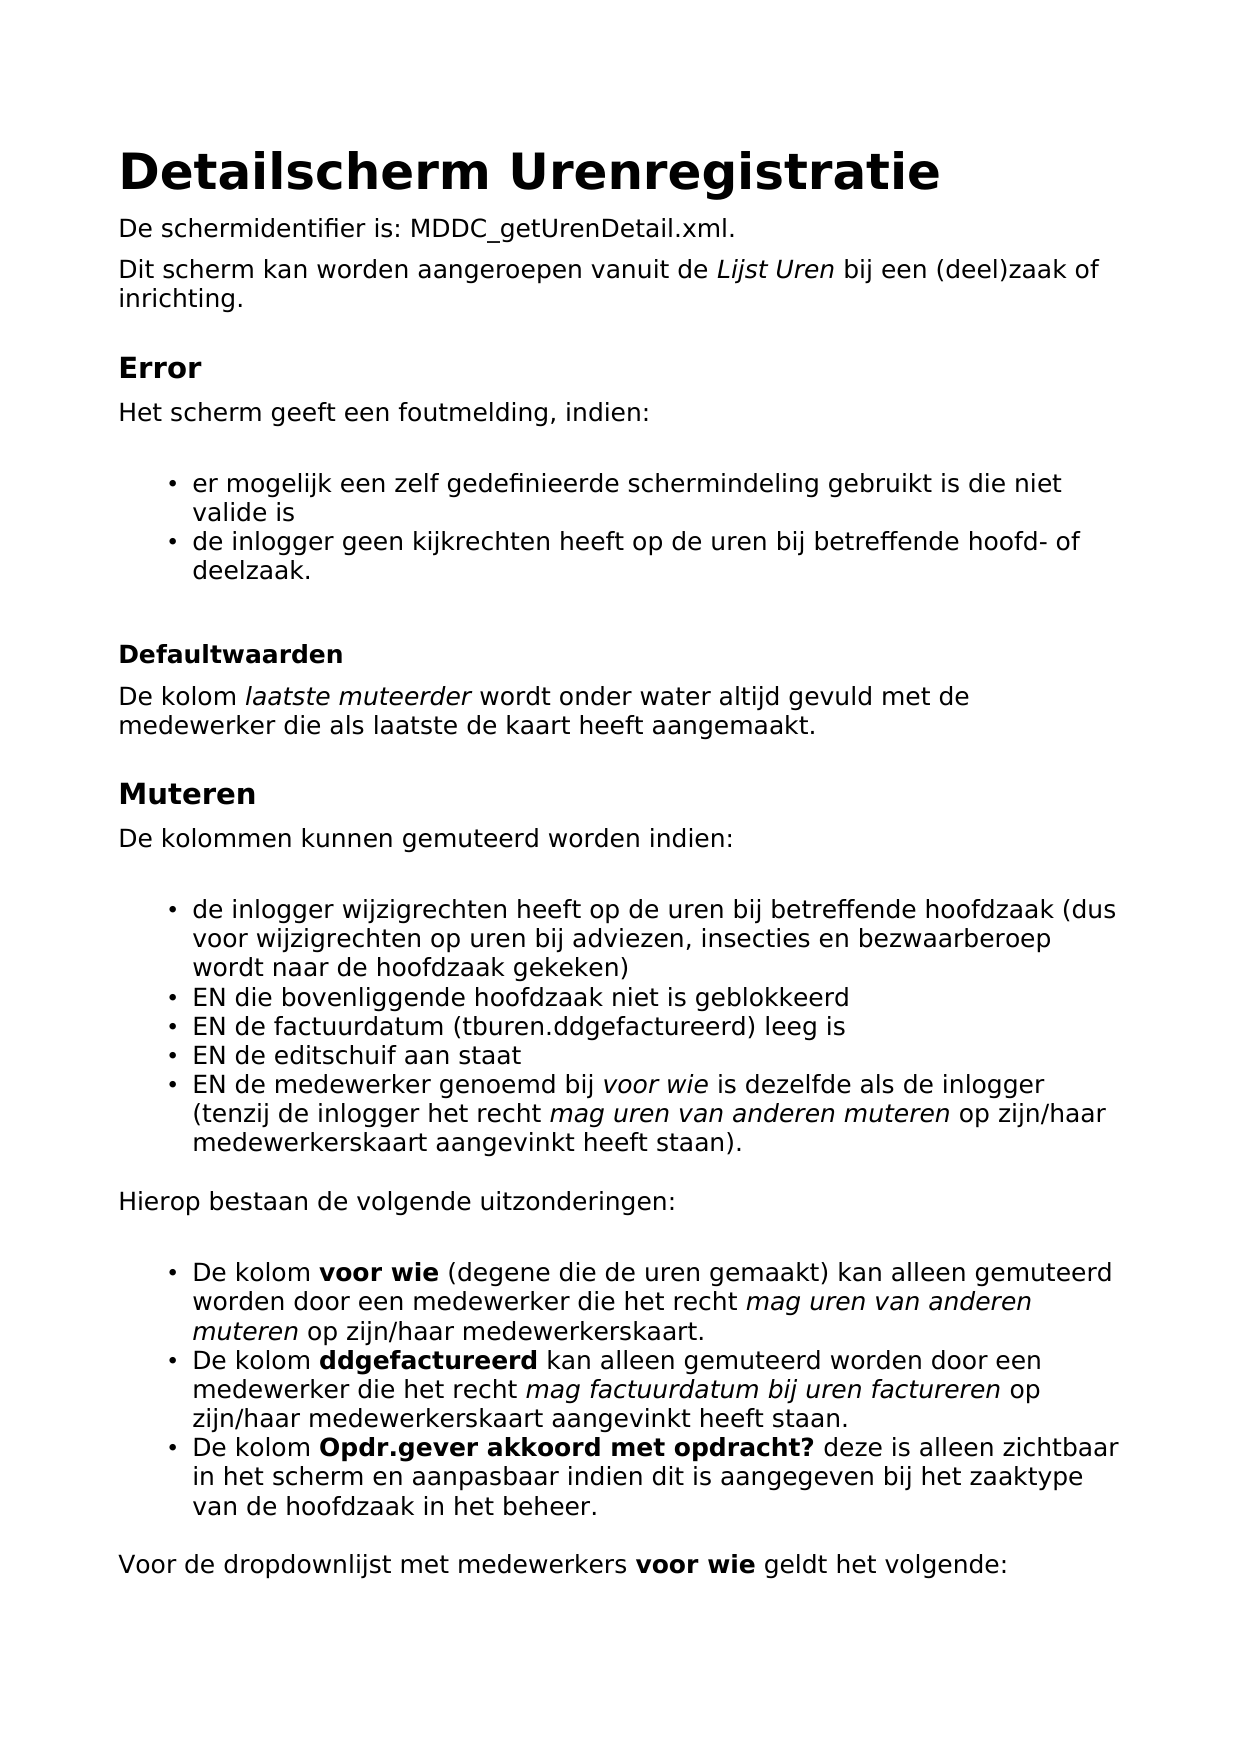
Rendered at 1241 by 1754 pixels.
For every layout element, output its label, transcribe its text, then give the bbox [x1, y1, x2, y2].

list EN de editschuif aan staat [177, 1041, 1122, 1070]
list er mogelijk een zelf gedefinieerde schermindeling gebruikt is die niet valide is [177, 469, 1122, 527]
list De kolom ddgefactureerd kan alleen gemuteerd worden door een medewerker die het recht mag factuurdatum bij uren factureren op zijn/haar medewerkerskaart aangevinkt heeft staan. [177, 1346, 1122, 1433]
text De kolommen kunnen gemuteerd worden indien: [118, 824, 1122, 853]
list De kolom voor wie (degene die de uren gemaakt) kan alleen gemuteerd worden door een medewerker die het recht mag uren van anderen muteren op zijn/haar medewerkerskaart. [177, 1258, 1122, 1346]
list de inlogger wijzigrechten heeft op de uren bij betreffende hoofdzaak (dus voor wijzigrechten op uren bij adviezen, insecties en bezwaarberoep wordt naar de hoofdzaak gekeken) [177, 895, 1122, 983]
subtitle Defaultwaarden [118, 640, 1122, 669]
text Voor de dropdownlijst met medewerkers voor wie geldt het volgende: [118, 1550, 1122, 1579]
list de inlogger geen kijkrechten heeft op de uren bij betreffende hoofd- of deelzaak. [177, 527, 1122, 586]
subtitle Muteren [118, 778, 1122, 812]
text Dit scherm kan worden aangeroepen vanuit de Lijst Uren bij een (deel)zaak of inrichting. [118, 256, 1122, 314]
subtitle Error [118, 351, 1122, 385]
text De schermidentifier is: MDDC_getUrenDetail.xml. [118, 214, 1122, 243]
list EN de medewerker genoemd bij voor wie is dezelfde als de inlogger (tenzij de inlogger het recht mag uren van anderen muteren op zijn/haar medewerkerskaart aangevinkt heeft staan). [177, 1070, 1122, 1158]
list De kolom Opdr.gever akkoord met opdracht? deze is alleen zichtbaar in het scherm en aanpasbaar indien dit is aangegeven bij het zaaktype van de hoofdzaak in het beheer. [177, 1433, 1122, 1521]
list EN de factuurdatum (tburen.ddgefactureerd) leeg is [177, 1012, 1122, 1041]
text Hierop bestaan de volgende uitzonderingen: [118, 1187, 1122, 1216]
list EN die bovenliggende hoofdzaak niet is geblokkeerd [177, 983, 1122, 1012]
text De kolom laatste muteerder wordt onder water altijd gevuld met de medewerker die als laatste de kaart heeft aangemaakt. [118, 682, 1122, 740]
text Het scherm geeft een foutmelding, indien: [118, 398, 1122, 427]
subtitle Detailscherm Urenregistratie [118, 143, 1122, 201]
